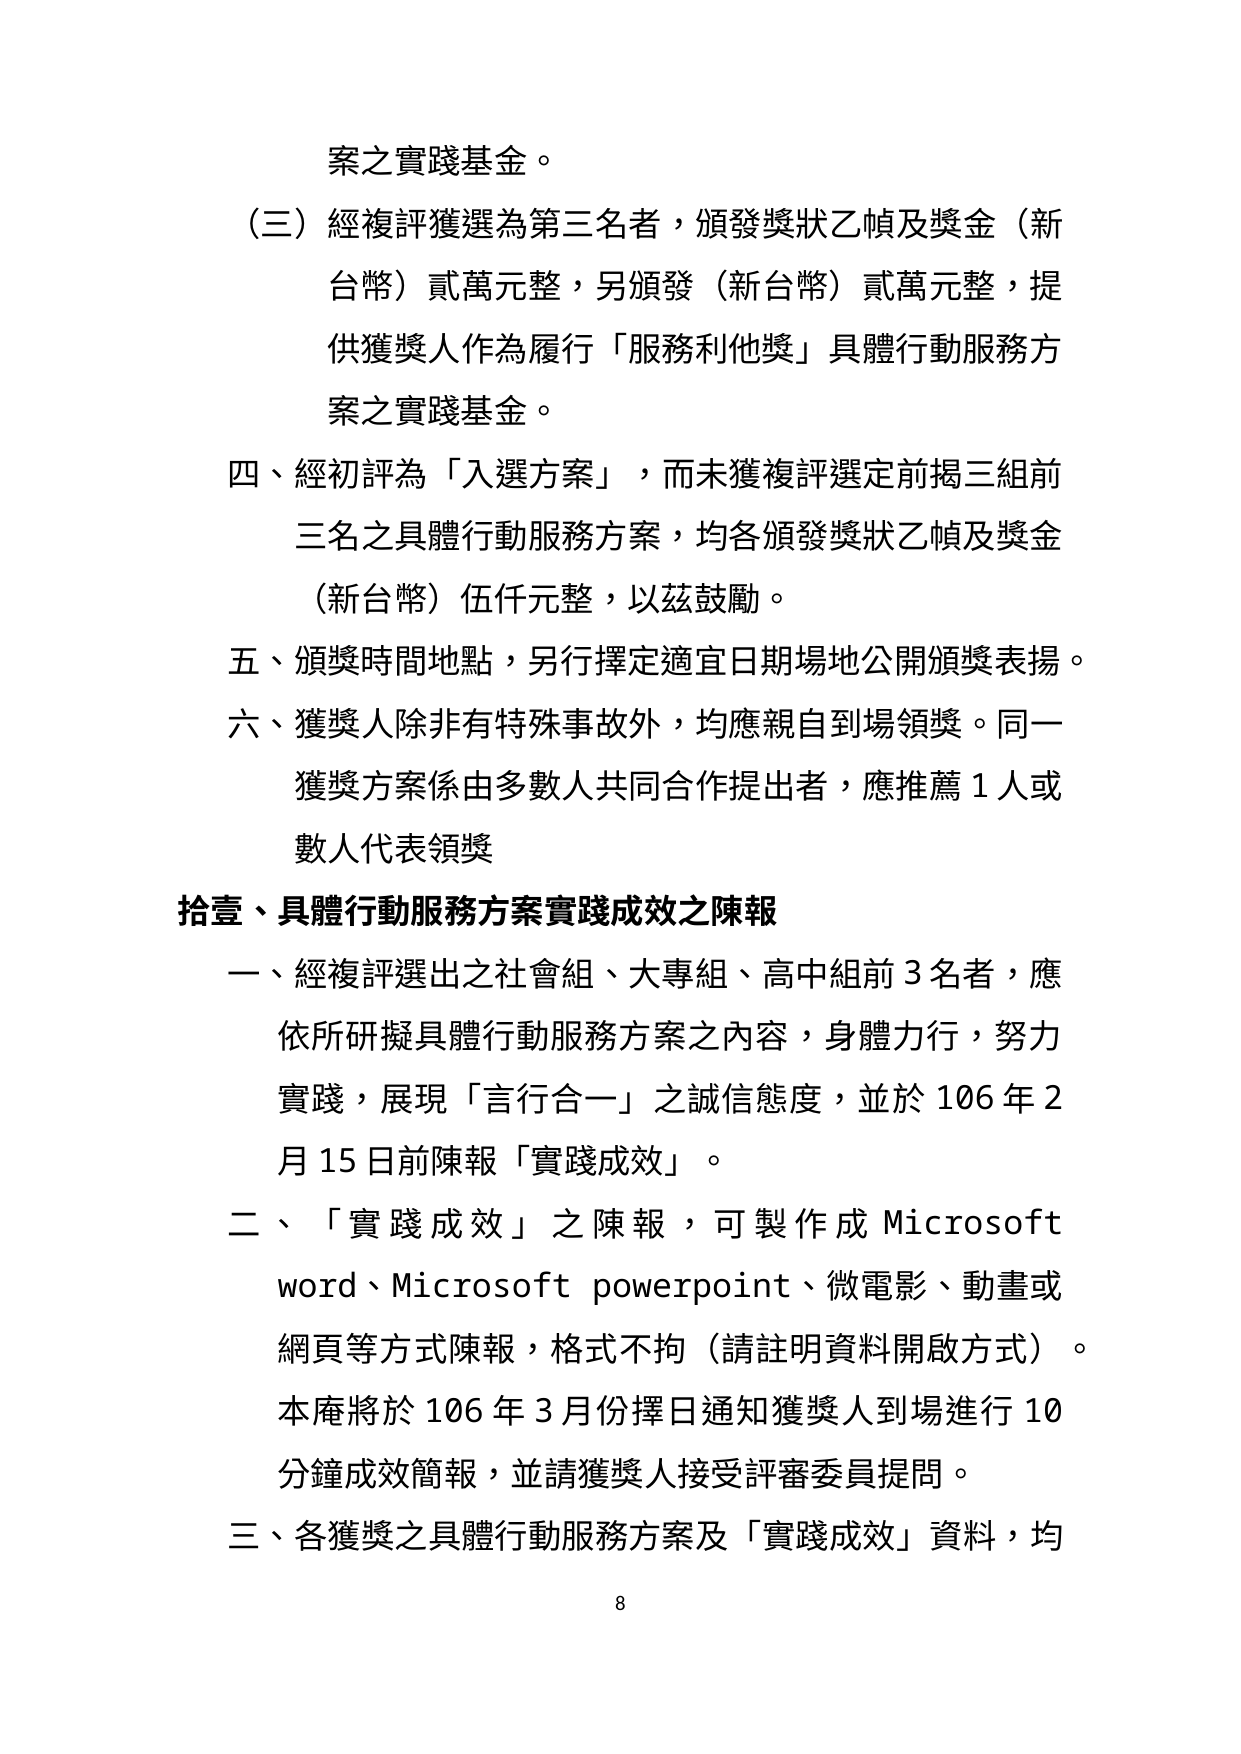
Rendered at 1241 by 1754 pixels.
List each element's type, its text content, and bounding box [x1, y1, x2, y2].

text 二、「實踐成效」之陳報，可製作成Microsoft word、Microsoft powerpoint、微電影、動畫或網頁等方式陳報，格式不拘（請註明資料開啟方式）。本庵將於106年3月份擇日通知獲獎人到場進行10分鐘成效簡報，並請獲獎人接受評審委員提問。 [227, 1180, 1063, 1492]
text 四、經初評為「入選方案」，而未獲複評選定前揭三組前三名之具體行動服務方案，均各頒發獎狀乙幀及獎金（新台幣）伍仟元整，以茲鼓勵。 [227, 430, 1063, 617]
text 五、頒獎時間地點，另行擇定適宜日期場地公開頒獎表揚。 [227, 617, 1063, 680]
text 三、各獲獎之具體行動服務方案及「實踐成效」資料，均 [227, 1492, 1063, 1555]
text 拾壹、具體行動服務方案實踐成效之陳報 [177, 867, 1063, 930]
text 案之實踐基金。 [227, 117, 1063, 180]
text 六、獲獎人除非有特殊事故外，均應親自到場領獎。同一獲獎方案係由多數人共同合作提出者，應推薦1人或數人代表領獎 [227, 680, 1063, 867]
text （三）經複評獲選為第三名者，頒發獎狀乙幀及獎金（新台幣）貳萬元整，另頒發（新台幣）貳萬元整，提供獲獎人作為履行「服務利他獎」具體行動服務方案之實踐基金。 [227, 180, 1063, 430]
text 一、經複評選出之社會組、大專組、高中組前3名者，應依所研擬具體行動服務方案之內容，身體力行，努力實踐，展現「言行合一」之誠信態度，並於106年2月15日前陳報「實踐成效」。 [227, 930, 1063, 1180]
